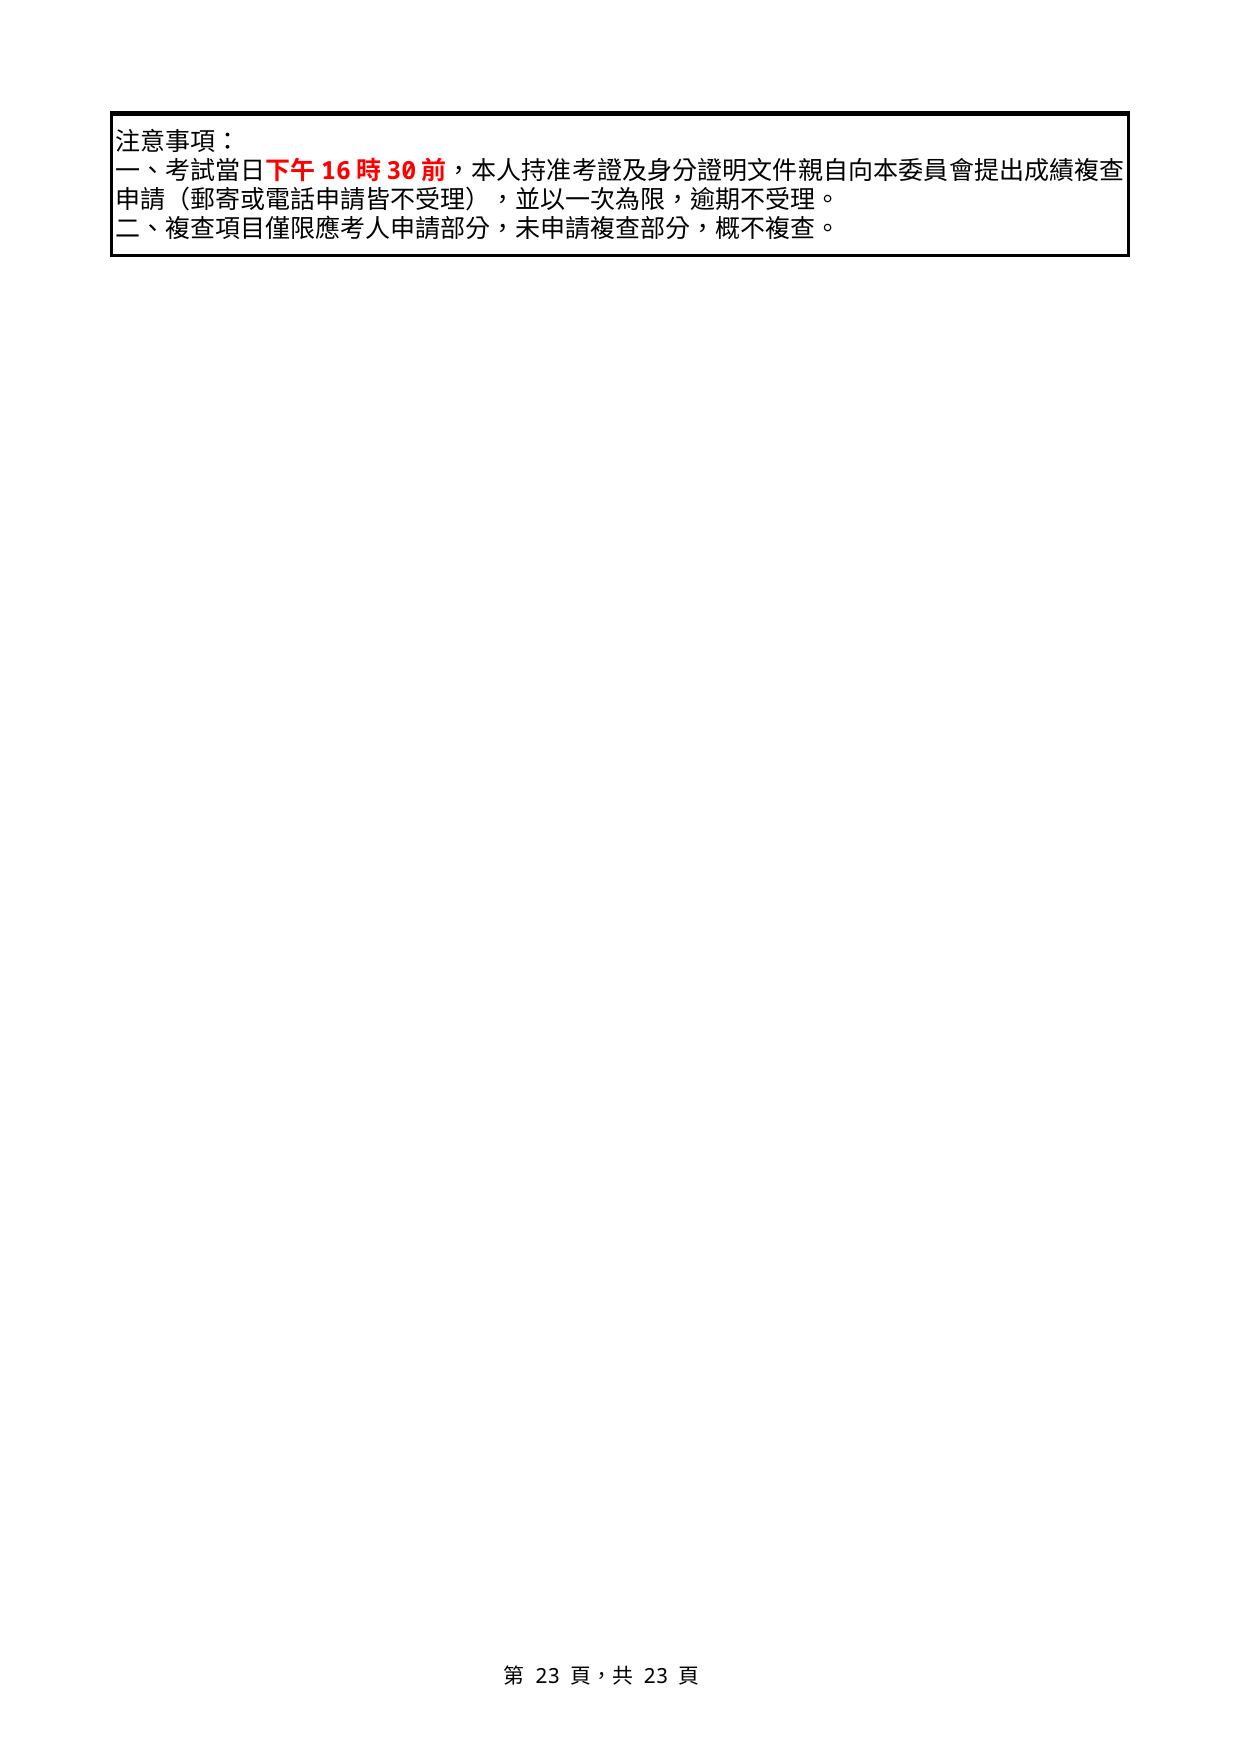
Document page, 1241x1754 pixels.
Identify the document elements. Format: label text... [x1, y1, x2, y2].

table_cell 注意事項： 一、考試當日下午16時30前，本人持准考證及身分證明文件親自向本委員會提出成績複查申請（郵寄或電話申請皆不受理），並以一次為限，逾期不受理。 二、複查項目僅限應考人申請部分，未申請複查部分，概不複查。 [113, 116, 1127, 254]
